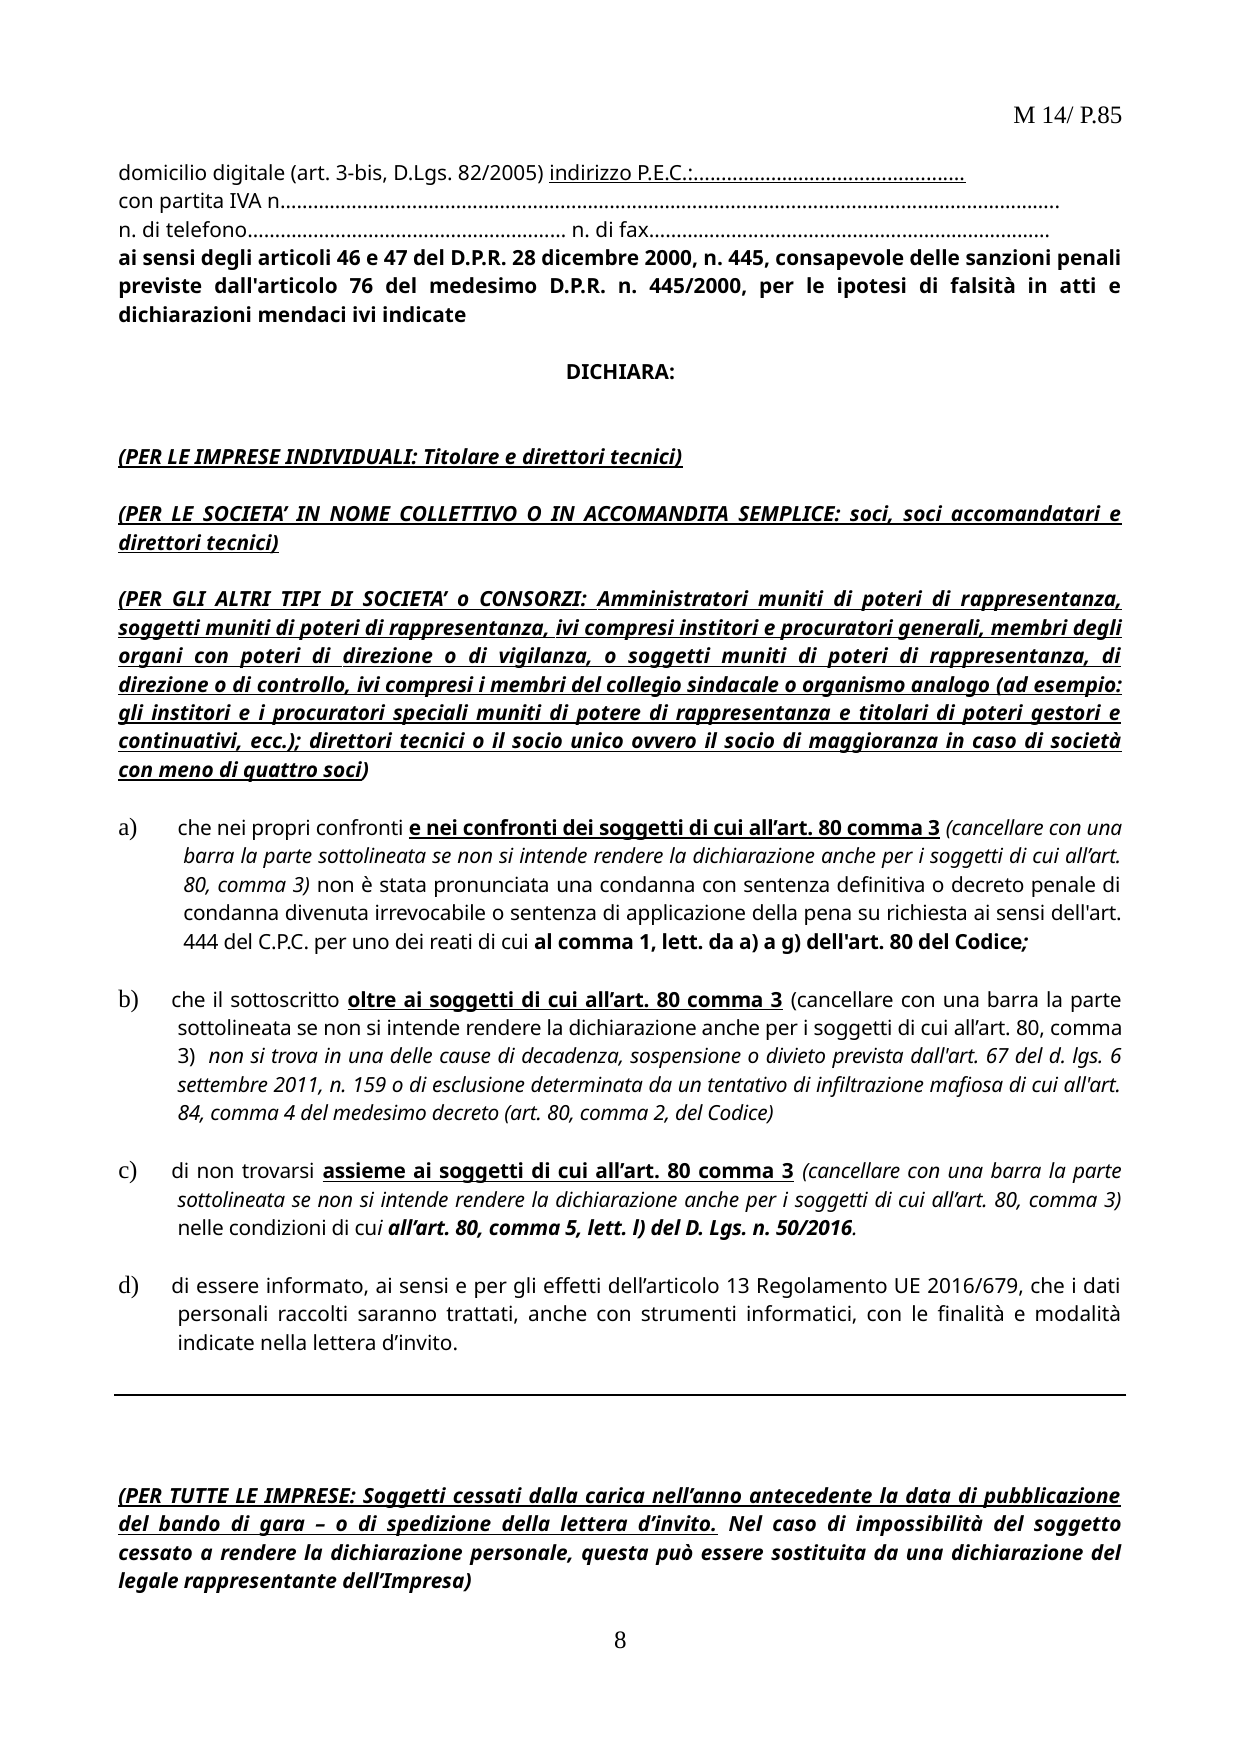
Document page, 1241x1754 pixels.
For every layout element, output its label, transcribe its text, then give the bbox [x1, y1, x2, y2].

text (PER LE SOCIETA’ IN NOME COLLETTIVO O IN ACCOMANDITA SEMPLICE: soci, soci accomandatari e [118, 499, 1122, 523]
text gli institori e i procuratori speciali muniti di potere di rappresentanza e titolari di poteri gestori e continuativi, ecc.); direttori tecnici o il socio unico ovvero il socio di maggioranza in caso di società [118, 695, 1122, 751]
text DICHIARA: [118, 357, 1122, 385]
list di non trovarsi assieme ai soggetti di cui all’art. 80 comma 3 (cancellare con una barra la parte sottolineata se non si intende rendere la dichiarazione anche per i soggetti di cui all’art. 80, comma 3) nelle condizioni di cui all’art. 80, comma 5, lett. l) del D. Lgs. n. 50/2016. [118, 1155, 1122, 1242]
list di essere informato, ai sensi e per gli effetti dell’articolo 13 Regolamento UE 2016/679, che i dati personali raccolti saranno trattati, anche con strumenti informatici, con le finalità e modalità indicate nella lettera d’invito. [118, 1270, 1122, 1356]
text con partita IVA n……………………………………………………………………………..…………………………………………….. [118, 186, 1122, 215]
text n. di telefono………………………...……………….……… n. di fax………………...…….……………………………………… [118, 215, 1122, 243]
text (PER TUTTE LE IMPRESE: Soggetti cessati dalla carica nell’anno antecedente la data di pubblicazione del bando di gara – o di spedizione della lettera d’invito. Nel caso di impossibilità del soggetto cessato a rendere la dichiarazione personale, questa può essere sostituita da una dichiarazione del legale rappresentante dell’Impresa) [118, 1481, 1122, 1595]
text (PER LE IMPRESE INDIVIDUALI: Titolare e direttori tecnici) [118, 442, 1122, 471]
list che il sottoscritto oltre ai soggetti di cui all’art. 80 comma 3 (cancellare con una barra la parte sottolineata se non si intende rendere la dichiarazione anche per i soggetti di cui all’art. 80, comma 3) non si trova in una delle cause di decadenza, sospensione o divieto prevista dall'art. 67 del d. lgs. 6 settembre 2011, n. 159 o di esclusione determinata da un tentativo di infiltrazione mafiosa di cui all'art. 84, comma 4 del medesimo decreto (art. 80, comma 2, del Codice) [118, 984, 1122, 1127]
text (PER GLI ALTRI TIPI DI SOCIETA’ o CONSORZI: Amministratori muniti di poteri di rappresentanza, [118, 584, 1122, 609]
text organi con poteri di direzione o di vigilanza, o soggetti muniti di poteri di rappresentanza, di direzione o di controllo, ivi compresi i membri del collegio sindacale o organismo analogo (ad esempio: [118, 638, 1122, 694]
text direttori tecnici) [118, 525, 1122, 556]
text soggetti muniti di poteri di rappresentanza, ivi compresi institori e procuratori generali, membri degli [118, 610, 1122, 637]
text con meno di quattro soci) [118, 752, 1122, 783]
text ai sensi degli articoli 46 e 47 del D.P.R. 28 dicembre 2000, n. 445, consapevole delle sanzioni penali previste dall'articolo 76 del medesimo D.P.R. n. 445/2000, per le ipotesi di falsità in atti e dichiarazioni mendaci ivi indicate [118, 243, 1122, 328]
list che nei propri confronti e nei confronti dei soggetti di cui all’art. 80 comma 3 (cancellare con una barra la parte sottolineata se non si intende rendere la dichiarazione anche per i soggetti di cui all’art. 80, comma 3) non è stata pronunciata una condanna con sentenza definitiva o decreto penale di condanna divenuta irrevocabile o sentenza di applicazione della pena su richiesta ai sensi dell'art. 444 del C.P.C. per uno dei reati di cui al comma 1, lett. da a) a g) dell'art. 80 del Codice; [118, 812, 1122, 955]
text domicilio digitale (art. 3-bis, D.Lgs. 82/2005) indirizzo P.E.C.:........…………….......................... [118, 158, 1122, 186]
